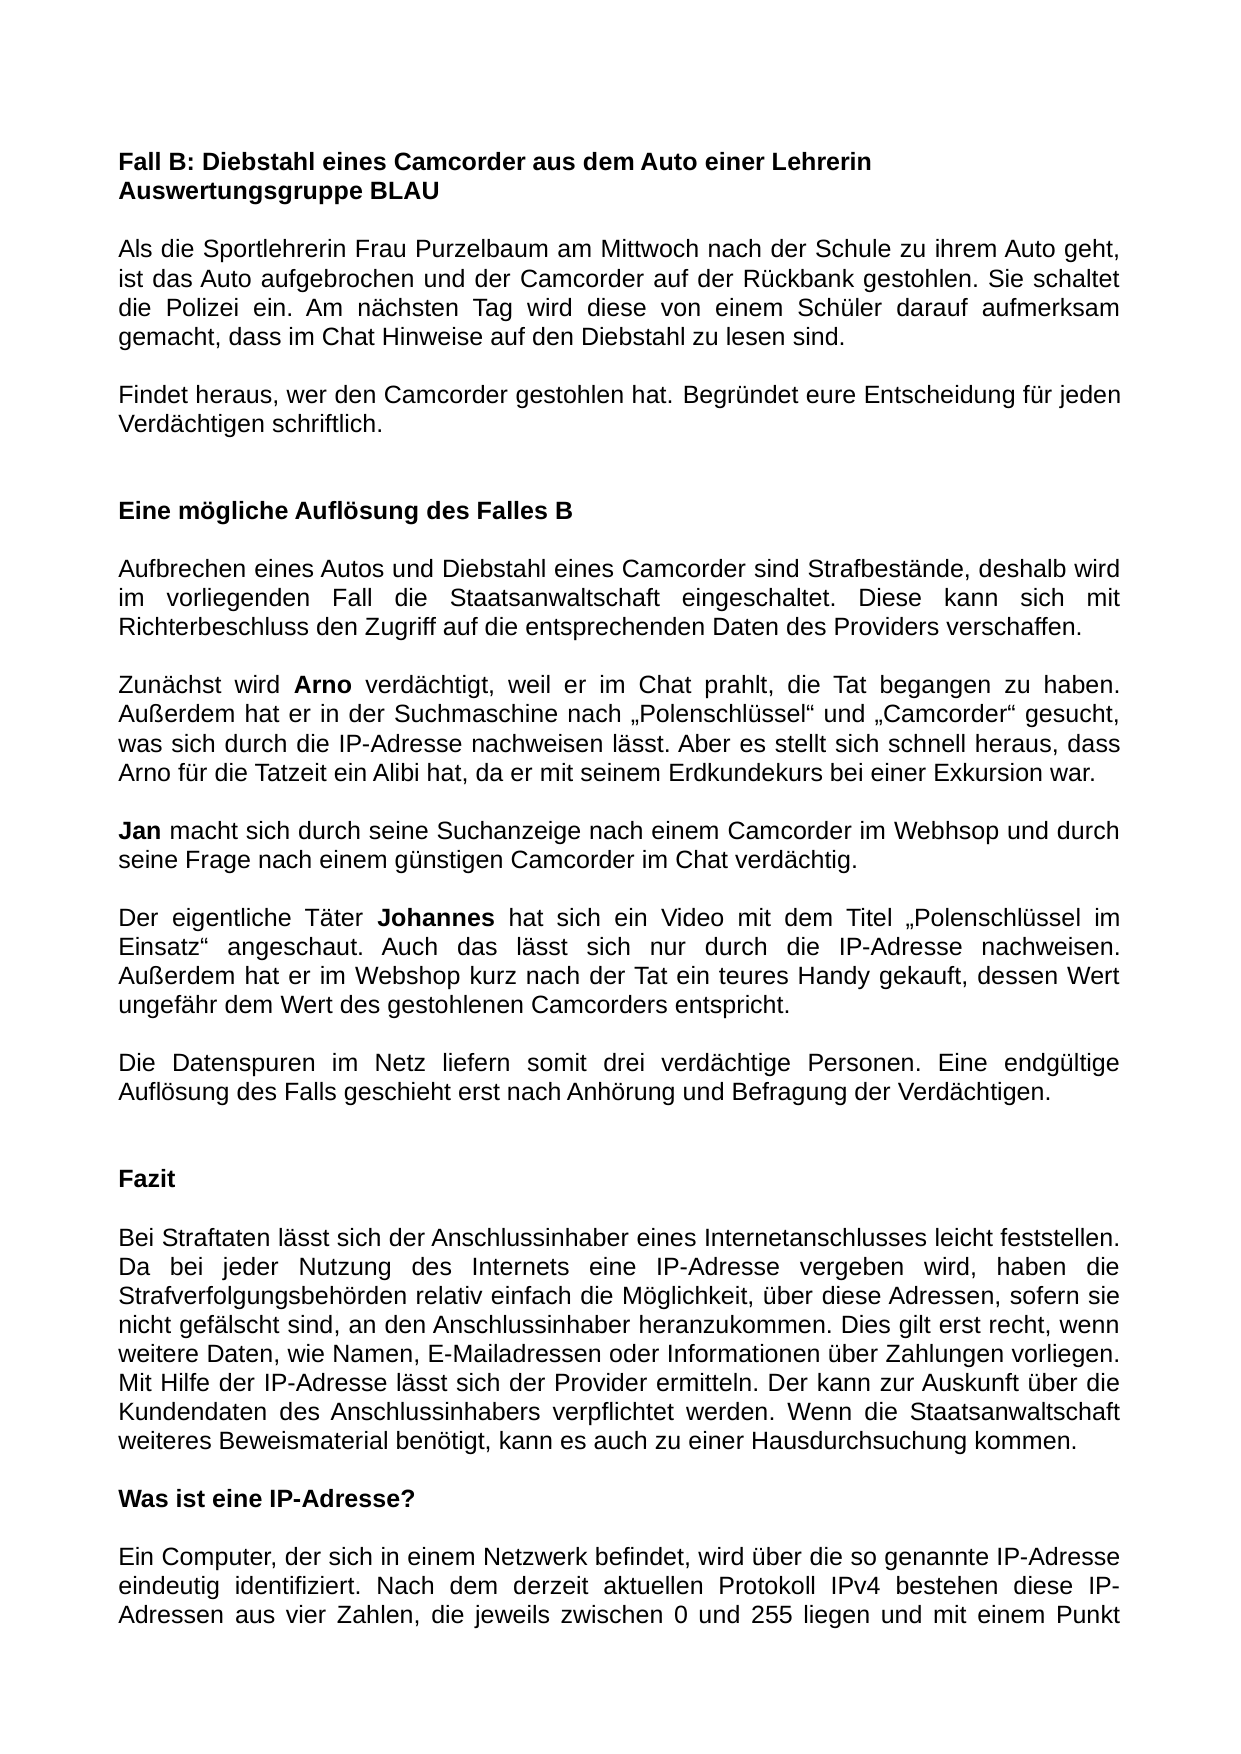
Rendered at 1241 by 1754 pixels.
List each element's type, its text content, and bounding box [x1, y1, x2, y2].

text Fall B: Diebstahl eines Camcorder aus dem Auto einer Lehrerin [118, 147, 1122, 176]
text Bei Straftaten lässt sich der Anschlussinhaber eines Internetanschlusses leicht feststellen. Da bei jeder Nutzung des Internets eine IP-Adresse vergeben wird, haben die Strafverfolgungsbehörden relativ einfach die Möglichkeit, über diese Adressen, sofern sie nicht gefälscht sind, an den Anschlussinhaber heranzukommen. Dies gilt erst recht, wenn weitere Daten, wie Namen, E-Mailadressen oder Informationen über Zahlungen vorliegen. Mit Hilfe der IP-Adresse lässt sich der Provider ermitteln. Der kann zur Auskunft über die Kundendaten des Anschlussinhabers verpflichtet werden. Wenn die Staatsanwaltschaft weiteres Beweismaterial benötigt, kann es auch zu einer Hausdurchsuchung kommen. [118, 1222, 1122, 1455]
text Jan macht sich durch seine Suchanzeige nach einem Camcorder im Webhsop und durch seine Frage nach einem günstigen Camcorder im Chat verdächtig. [118, 816, 1122, 874]
text Die Datenspuren im Netz liefern somit drei verdächtige Personen. Eine endgültige Auflösung des Falls geschieht erst nach Anhörung und Befragung der Verdächtigen. [118, 1048, 1122, 1106]
text Fazit [118, 1164, 1122, 1193]
text Ein Computer, der sich in einem Netzwerk befindet, wird über die so genannte IP-Adresse eindeutig identifiziert. Nach dem derzeit aktuellen Protokoll IPv4 bestehen diese IP-Adressen aus vier Zahlen, die jeweils zwischen 0 und 255 liegen und mit einem Punkt [118, 1542, 1122, 1629]
text Findet heraus, wer den Camcorder gestohlen hat. Begründet eure Entscheidung für jeden Verdächtigen schriftlich. [118, 380, 1122, 438]
text Der eigentliche Täter Johannes hat sich ein Video mit dem Titel „Polenschlüssel im Einsatz“ angeschaut. Auch das lässt sich nur durch die IP-Adresse nachweisen. Außerdem hat er im Webshop kurz nach der Tat ein teures Handy gekauft, dessen Wert ungefähr dem Wert des gestohlenen Camcorders entspricht. [118, 903, 1122, 1019]
text Auswertungsgruppe BLAU [118, 176, 1122, 205]
text Eine mögliche Auflösung des Falles B [118, 496, 1122, 525]
text Als die Sportlehrerin Frau Purzelbaum am Mittwoch nach der Schule zu ihrem Auto geht, ist das Auto aufgebrochen und der Camcorder auf der Rückbank gestohlen. Sie schaltet die Polizei ein. Am nächsten Tag wird diese von einem Schüler darauf aufmerksam gemacht, dass im Chat Hinweise auf den Diebstahl zu lesen sind. [118, 234, 1122, 351]
text Zunächst wird Arno verdächtigt, weil er im Chat prahlt, die Tat begangen zu haben. Außerdem hat er in der Suchmaschine nach „Polenschlüssel“ und „Camcorder“ gesucht, was sich durch die IP-Adresse nachweisen lässt. Aber es stellt sich schnell heraus, dass Arno für die Tatzeit ein Alibi hat, da er mit seinem Erdkundekurs bei einer Exkursion war. [118, 670, 1122, 787]
text Was ist eine IP-Adresse? [118, 1484, 1122, 1513]
text Aufbrechen eines Autos und Diebstahl eines Camcorder sind Strafbestände, deshalb wird im vorliegenden Fall die Staatsanwaltschaft eingeschaltet. Diese kann sich mit Richterbeschluss den Zugriff auf die entsprechenden Daten des Providers verschaffen. [118, 554, 1122, 641]
